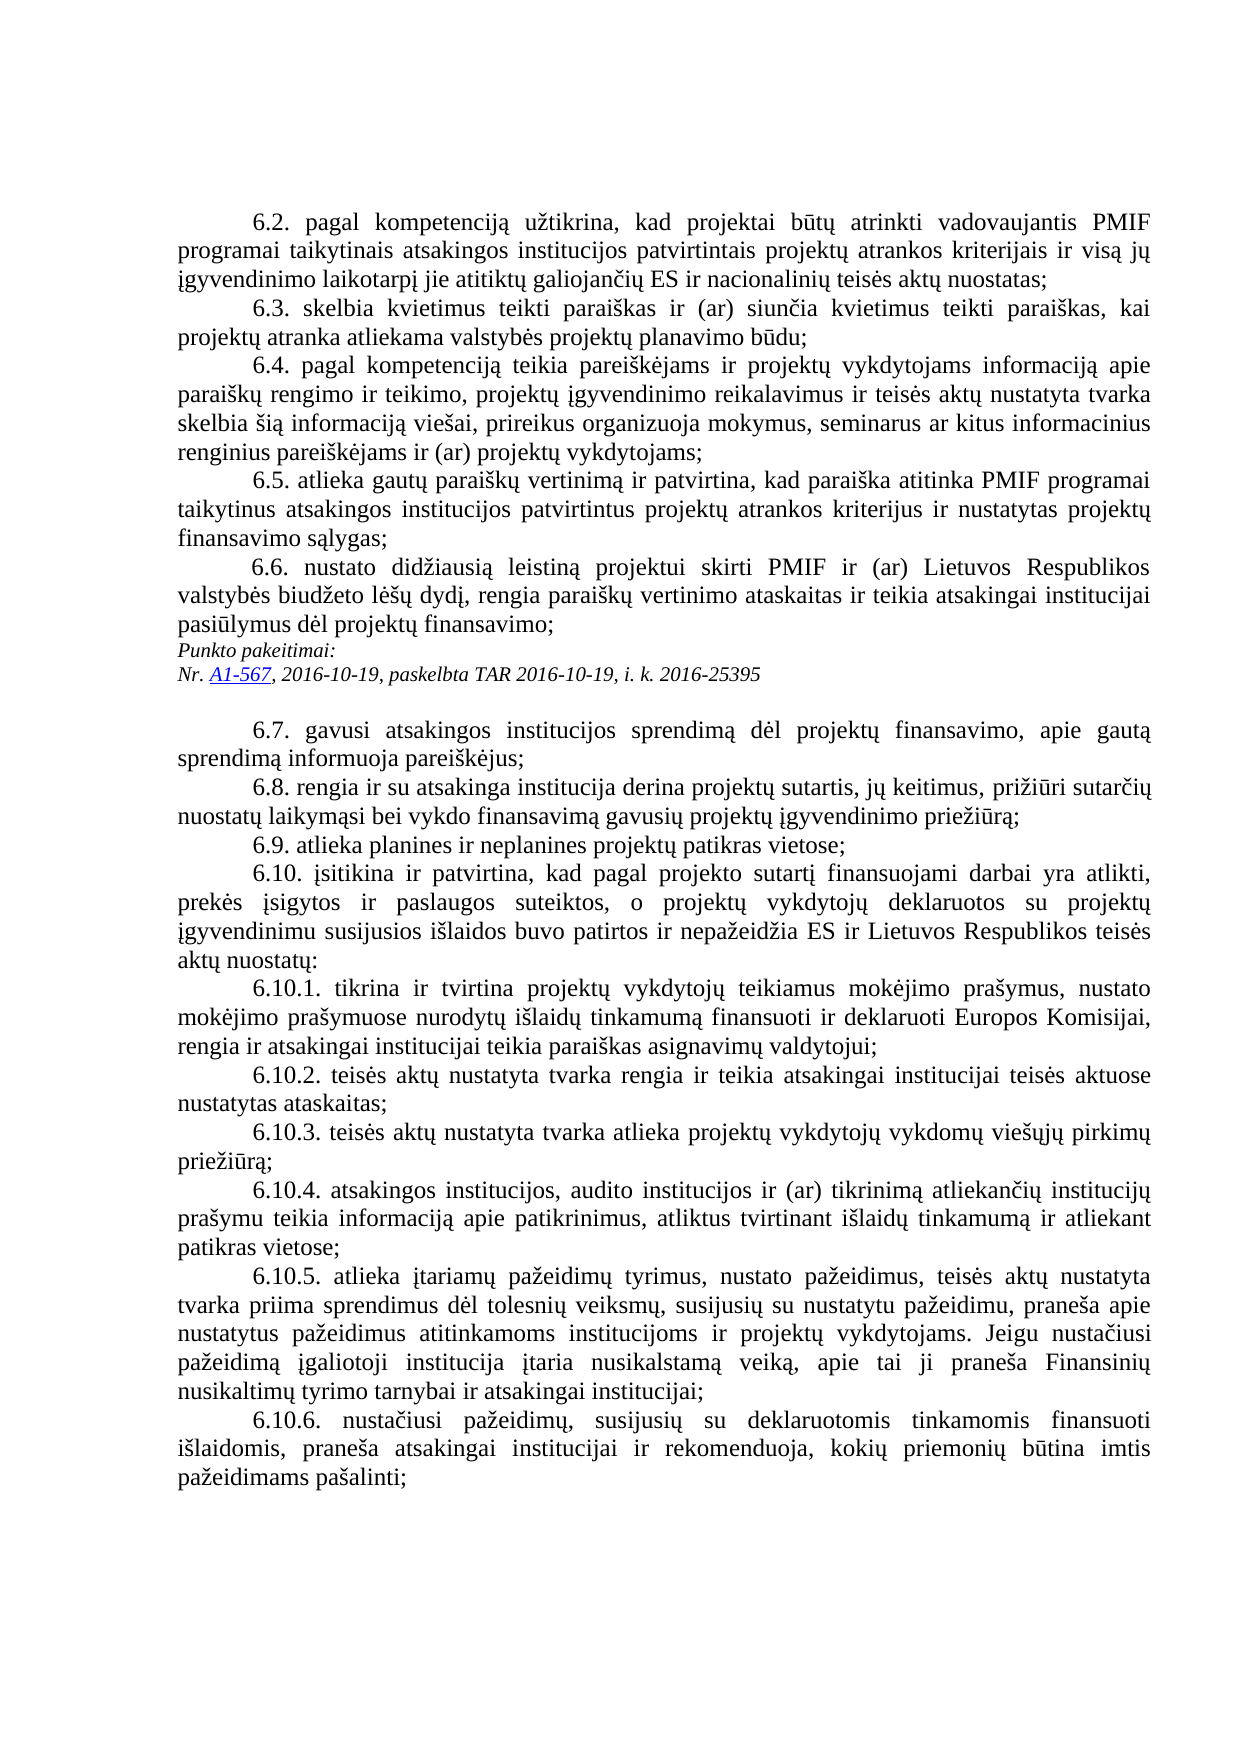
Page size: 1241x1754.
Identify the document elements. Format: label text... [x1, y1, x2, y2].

text 6.10.6. nustačiusi pažeidimų, susijusių su deklaruotomis tinkamomis finansuoti išlaidomis, praneša atsakingai institucijai ir rekomenduoja, kokių priemonių būtina imtis pažeidimams pašalinti; [177, 1405, 1152, 1491]
text 6.10.2. teisės aktų nustatyta tvarka rengia ir teikia atsakingai institucijai teisės aktuose nustatytas ataskaitas; [177, 1060, 1152, 1117]
text 6.7. gavusi atsakingos institucijos sprendimą dėl projektų finansavimo, apie gautą sprendimą informuoja pareiškėjus; [177, 715, 1152, 772]
text Nr. A1-567, 2016-10-19, paskelbta TAR 2016-10-19, i. k. 2016-25395 [177, 662, 1152, 686]
text 6.8. rengia ir su atsakinga institucija derina projektų sutartis, jų keitimus, prižiūri sutarčių nuostatų laikymąsi bei vykdo finansavimą gavusių projektų įgyvendinimo priežiūrą; [177, 772, 1152, 830]
text 6.10.5. atlieka įtariamų pažeidimų tyrimus, nustato pažeidimus, teisės aktų nustatyta tvarka priima sprendimus dėl tolesnių veiksmų, susijusių su nustatytu pažeidimu, praneša apie nustatytus pažeidimus atitinkamoms institucijoms ir projektų vykdytojams. Jeigu nustačiusi pažeidimą įgaliotoji institucija įtaria nusikalstamą veiką, apie tai ji praneša Finansinių nusikaltimų tyrimo tarnybai ir atsakingai institucijai; [177, 1261, 1152, 1405]
text 6.10.1. tikrina ir tvirtina projektų vykdytojų teikiamus mokėjimo prašymus, nustato mokėjimo prašymuose nurodytų išlaidų tinkamumą finansuoti ir deklaruoti Europos Komisijai, rengia ir atsakingai institucijai teikia paraiškas asignavimų valdytojui; [177, 973, 1152, 1060]
text 6.6. nustato didžiausią leistiną projektui skirti PMIF ir (ar) Lietuvos Respublikos valstybės biudžeto lėšų dydį, rengia paraiškų vertinimo ataskaitas ir teikia atsakingai institucijai pasiūlymus dėl projektų finansavimo; [177, 552, 1152, 638]
text 6.3. skelbia kvietimus teikti paraiškas ir (ar) siunčia kvietimus teikti paraiškas, kai projektų atranka atliekama valstybės projektų planavimo būdu; [177, 293, 1152, 350]
text 6.10. įsitikina ir patvirtina, kad pagal projekto sutartį finansuojami darbai yra atlikti, prekės įsigytos ir paslaugos suteiktos, o projektų vykdytojų deklaruotos su projektų įgyvendinimu susijusios išlaidos buvo patirtos ir nepažeidžia ES ir Lietuvos Respublikos teisės aktų nuostatų: [177, 858, 1152, 973]
text 6.4. pagal kompetenciją teikia pareiškėjams ir projektų vykdytojams informaciją apie paraiškų rengimo ir teikimo, projektų įgyvendinimo reikalavimus ir teisės aktų nustatyta tvarka skelbia šią informaciją viešai, prireikus organizuoja mokymus, seminarus ar kitus informacinius renginius pareiškėjams ir (ar) projektų vykdytojams; [177, 350, 1152, 465]
text 6.9. atlieka planines ir neplanines projektų patikras vietose; [177, 830, 1152, 858]
text 6.5. atlieka gautų paraiškų vertinimą ir patvirtina, kad paraiška atitinka PMIF programai taikytinus atsakingos institucijos patvirtintus projektų atrankos kriterijus ir nustatytas projektų finansavimo sąlygas; [177, 465, 1152, 552]
text Punkto pakeitimai: [177, 638, 1152, 662]
text 6.2. pagal kompetenciją užtikrina, kad projektai būtų atrinkti vadovaujantis PMIF programai taikytinais atsakingos institucijos patvirtintais projektų atrankos kriterijais ir visą jų įgyvendinimo laikotarpį jie atitiktų galiojančių ES ir nacionalinių teisės aktų nuostatas; [177, 207, 1152, 293]
text 6.10.3. teisės aktų nustatyta tvarka atlieka projektų vykdytojų vykdomų viešųjų pirkimų priežiūrą; [177, 1117, 1152, 1175]
text 6.10.4. atsakingos institucijos, audito institucijos ir (ar) tikrinimą atliekančių institucijų prašymu teikia informaciją apie patikrinimus, atliktus tvirtinant išlaidų tinkamumą ir atliekant patikras vietose; [177, 1175, 1152, 1261]
